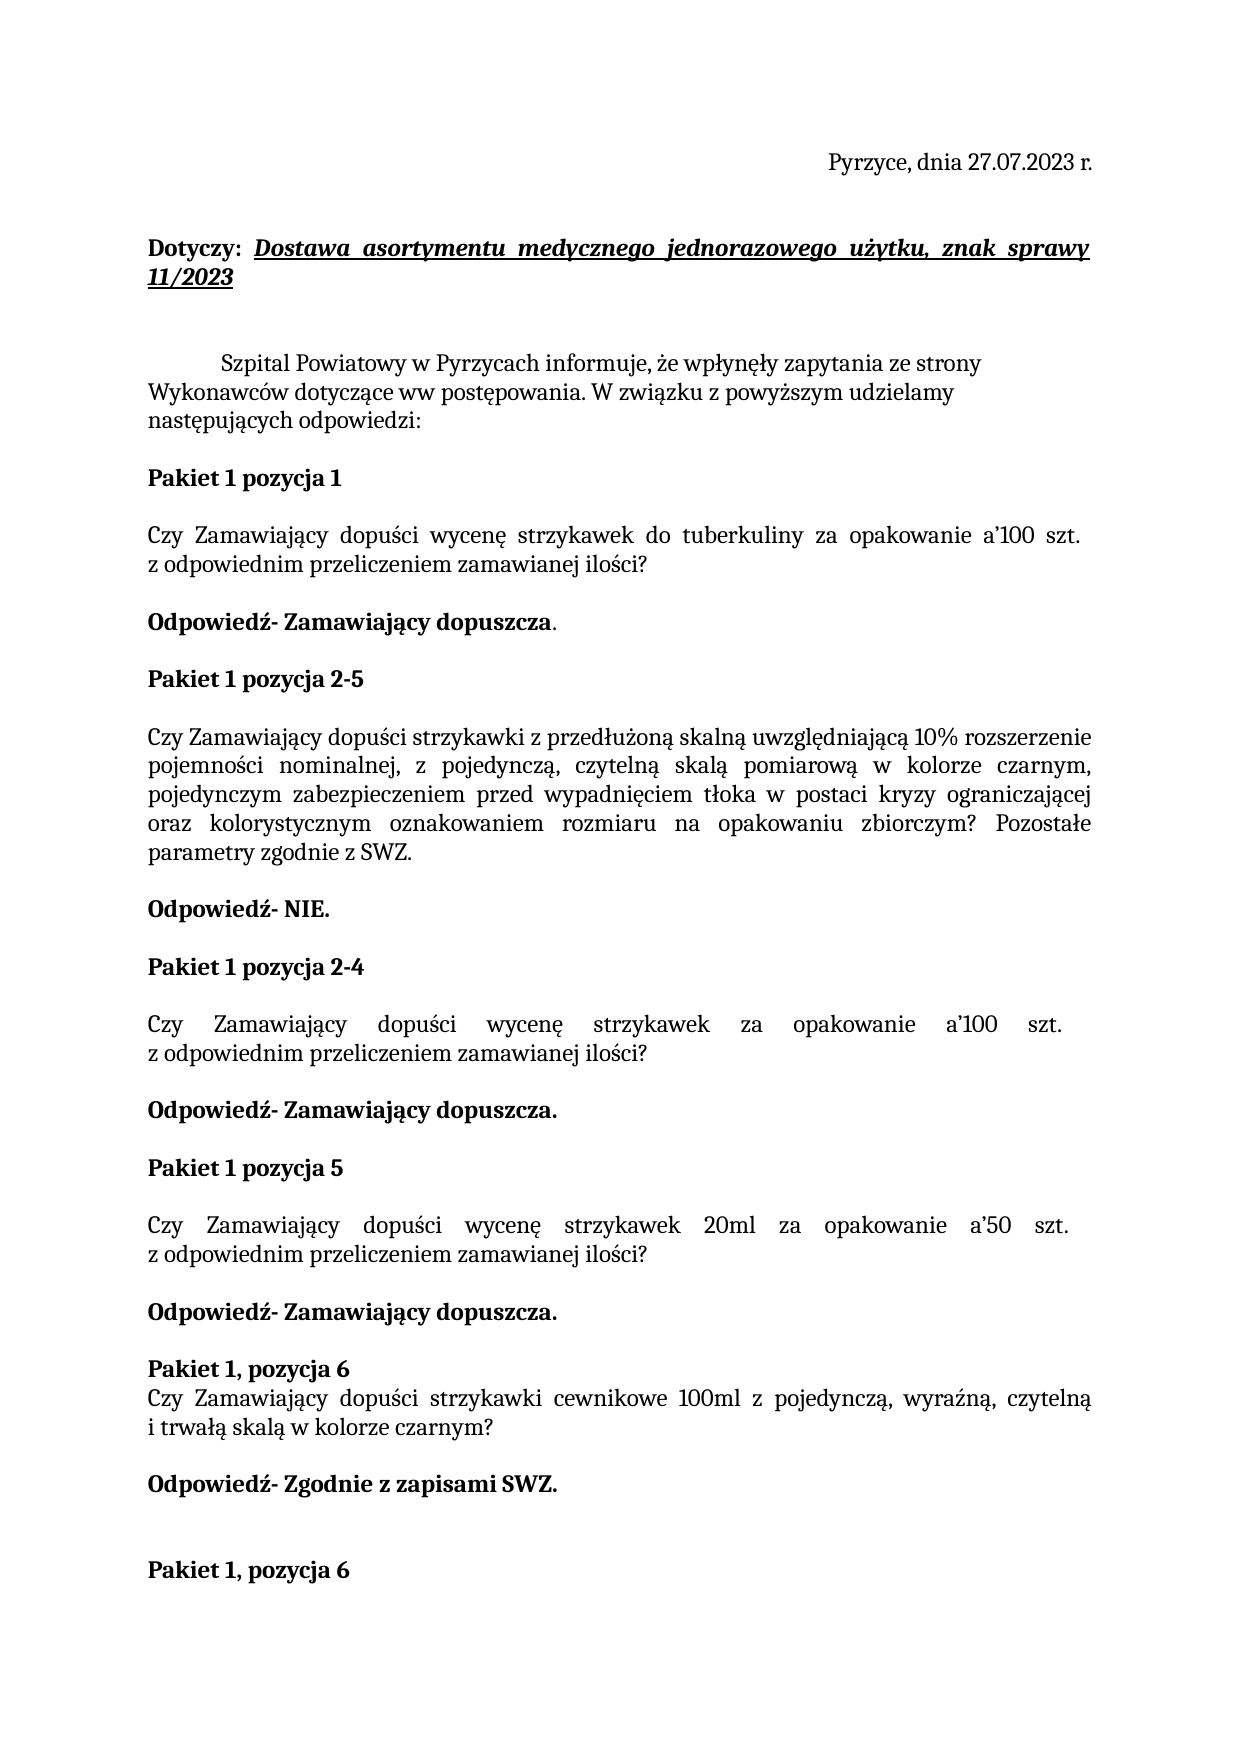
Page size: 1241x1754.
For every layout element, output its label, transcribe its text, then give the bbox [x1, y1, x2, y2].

text Szpital Powiatowy w Pyrzycach informuje, że wpłynęły zapytania ze strony Wykonawców dotyczące ww postępowania. W związku z powyższym udzielamy następujących odpowiedzi: [148, 349, 1093, 435]
text Odpowiedź- Zamawiający dopuszcza. [148, 608, 1093, 636]
text Pakiet 1 pozycja 1 [148, 464, 1093, 493]
text Odpowiedź- Zamawiający dopuszcza. [148, 1096, 1093, 1125]
text Czy Zamawiający dopuści wycenę strzykawek do tuberkuliny za opakowanie a’100 szt. z odpowiednim przeliczeniem zamawianej ilości? [148, 521, 1093, 579]
text Odpowiedź- NIE. [148, 895, 1093, 924]
text Dotyczy: Dostawa asortymentu medycznego jednorazowego użytku, znak sprawy 11/2023 [148, 234, 1093, 291]
text Pakiet 1, pozycja 6 [148, 1556, 1093, 1585]
text Czy Zamawiający dopuści wycenę strzykawek za opakowanie a’100 szt. z odpowiednim przeliczeniem zamawianej ilości? [148, 1010, 1093, 1068]
text Pakiet 1 pozycja 2-4 [148, 953, 1093, 981]
text Pakiet 1, pozycja 6 [148, 1355, 1093, 1384]
text Odpowiedź- Zgodnie z zapisami SWZ. [148, 1470, 1093, 1499]
text Czy Zamawiający dopuści strzykawki cewnikowe 100ml z pojedynczą, wyraźną, czytelną i trwałą skalą w kolorze czarnym? [148, 1384, 1093, 1441]
list Pyrzyce, dnia 27.07.2023 r. [148, 148, 1093, 176]
text Czy Zamawiający dopuści strzykawki z przedłużoną skalną uwzględniającą 10% rozszerzenie pojemności nominalnej, z pojedynczą, czytelną skalą pomiarową w kolorze czarnym, pojedynczym zabezpieczeniem przed wypadnięciem tłoka w postaci kryzy ograniczającej oraz kolorystycznym oznakowaniem rozmiaru na opakowaniu zbiorczym? Pozostałe parametry zgodnie z SWZ. [148, 723, 1093, 866]
text Pakiet 1 pozycja 5 [148, 1154, 1093, 1183]
text Odpowiedź- Zamawiający dopuszcza. [148, 1298, 1093, 1326]
text Czy Zamawiający dopuści wycenę strzykawek 20ml za opakowanie a’50 szt. z odpowiednim przeliczeniem zamawianej ilości? [148, 1211, 1093, 1269]
text Pakiet 1 pozycja 2-5 [148, 665, 1093, 694]
